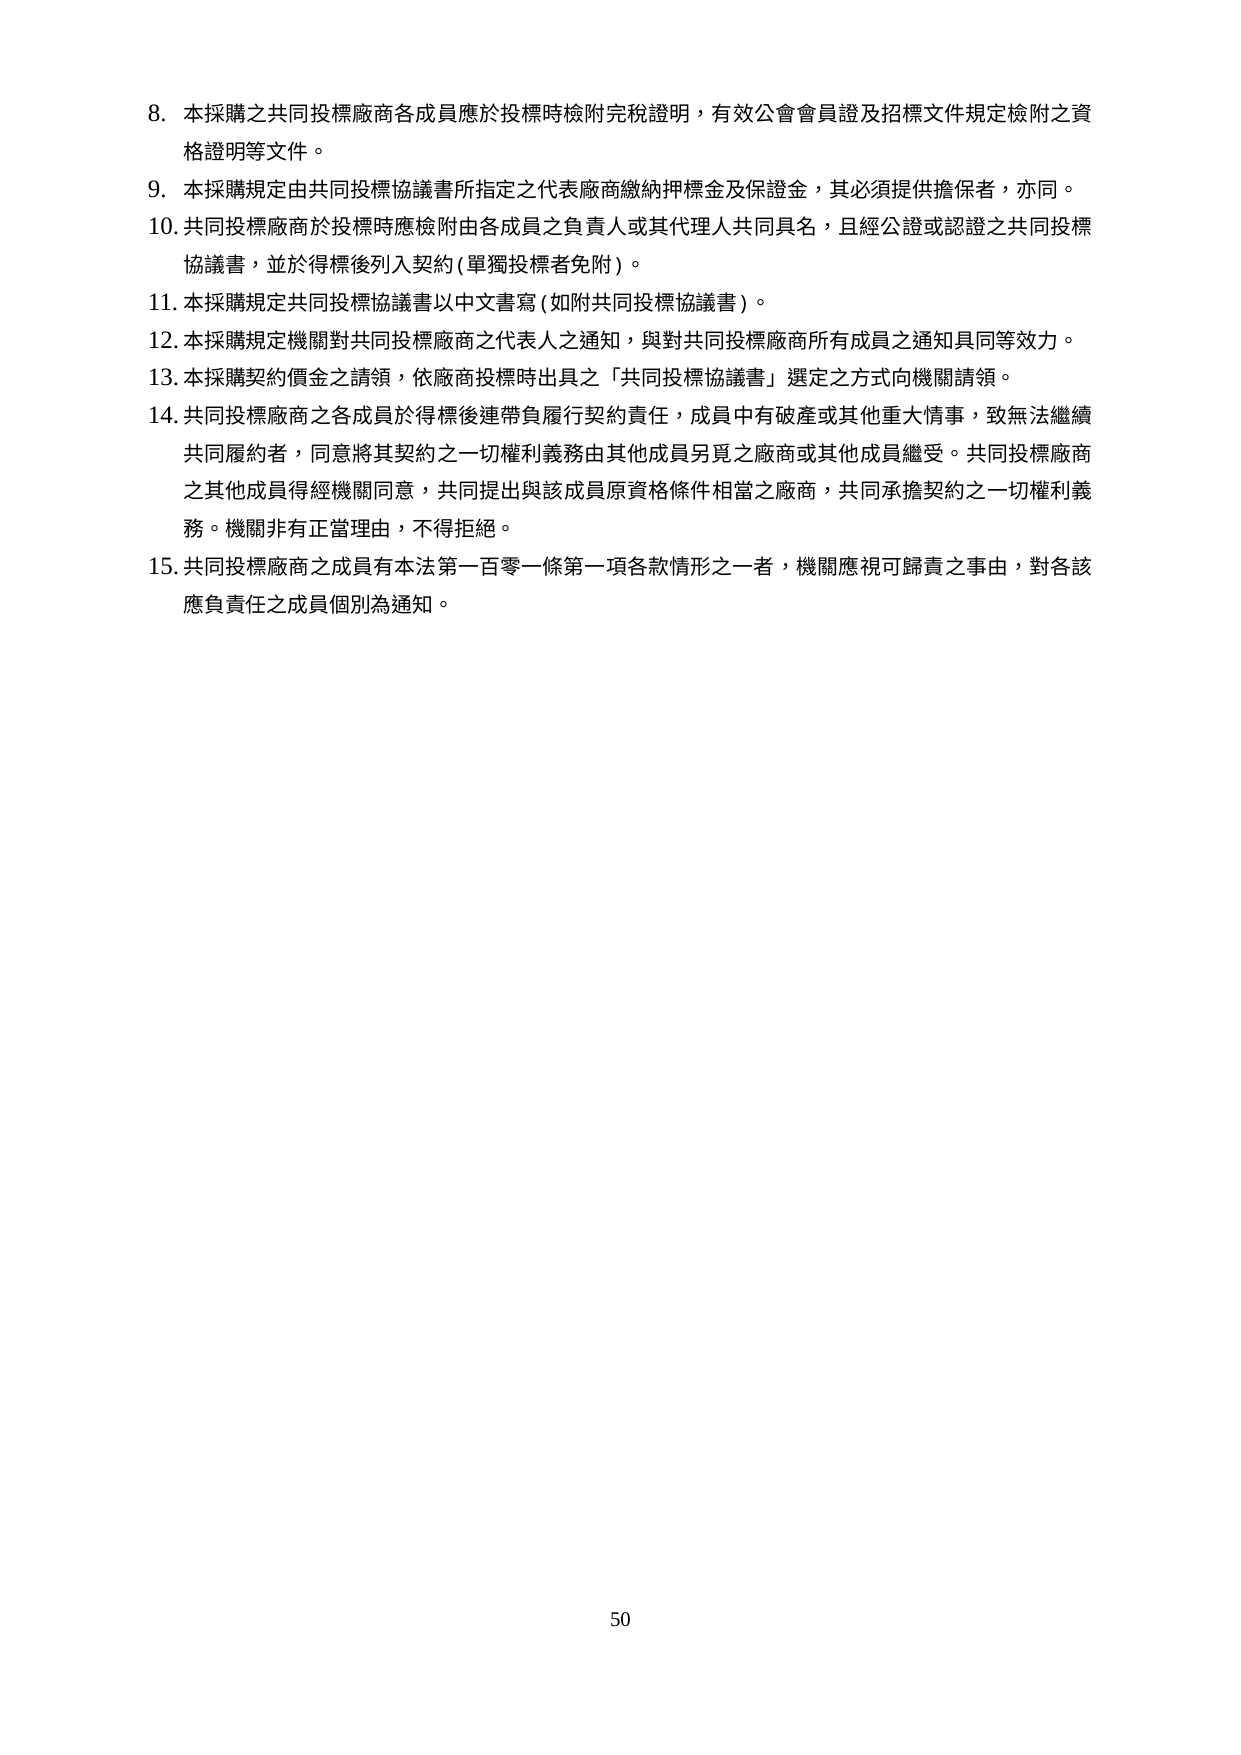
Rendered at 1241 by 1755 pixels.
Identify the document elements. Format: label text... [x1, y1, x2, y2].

list 共同投標廠商之各成員於得標後連帶負履行契約責任，成員中有破產或其他重大情事，致無法繼續共同履約者，同意將其契約之一切權利義務由其他成員另覓之廠商或其他成員繼受。共同投標廠商之其他成員得經機關同意，共同提出與該成員原資格條件相當之廠商，共同承擔契約之一切權利義務。機關非有正當理由，不得拒絕。 [148, 399, 1093, 543]
list 本採購規定共同投標協議書以中文書寫(如附共同投標協議書)。 [148, 286, 1093, 316]
list 本採購規定由共同投標協議書所指定之代表廠商繳納押標金及保證金，其必須提供擔保者，亦同。 [148, 173, 1093, 203]
list 本採購之共同投標廠商各成員應於投標時檢附完稅證明，有效公會會員證及招標文件規定檢附之資格證明等文件。 [148, 97, 1093, 165]
list 共同投標廠商之成員有本法第一百零一條第一項各款情形之一者，機關應視可歸責之事由，對各該應負責任之成員個別為通知。 [148, 550, 1093, 618]
list 本採購規定機關對共同投標廠商之代表人之通知，與對共同投標廠商所有成員之通知具同等效力。 [148, 324, 1093, 354]
list 本採購契約價金之請領，依廠商投標時出具之「共同投標協議書」選定之方式向機關請領。 [148, 362, 1093, 392]
list 共同投標廠商於投標時應檢附由各成員之負責人或其代理人共同具名，且經公證或認證之共同投標協議書，並於得標後列入契約(單獨投標者免附)。 [148, 211, 1093, 279]
